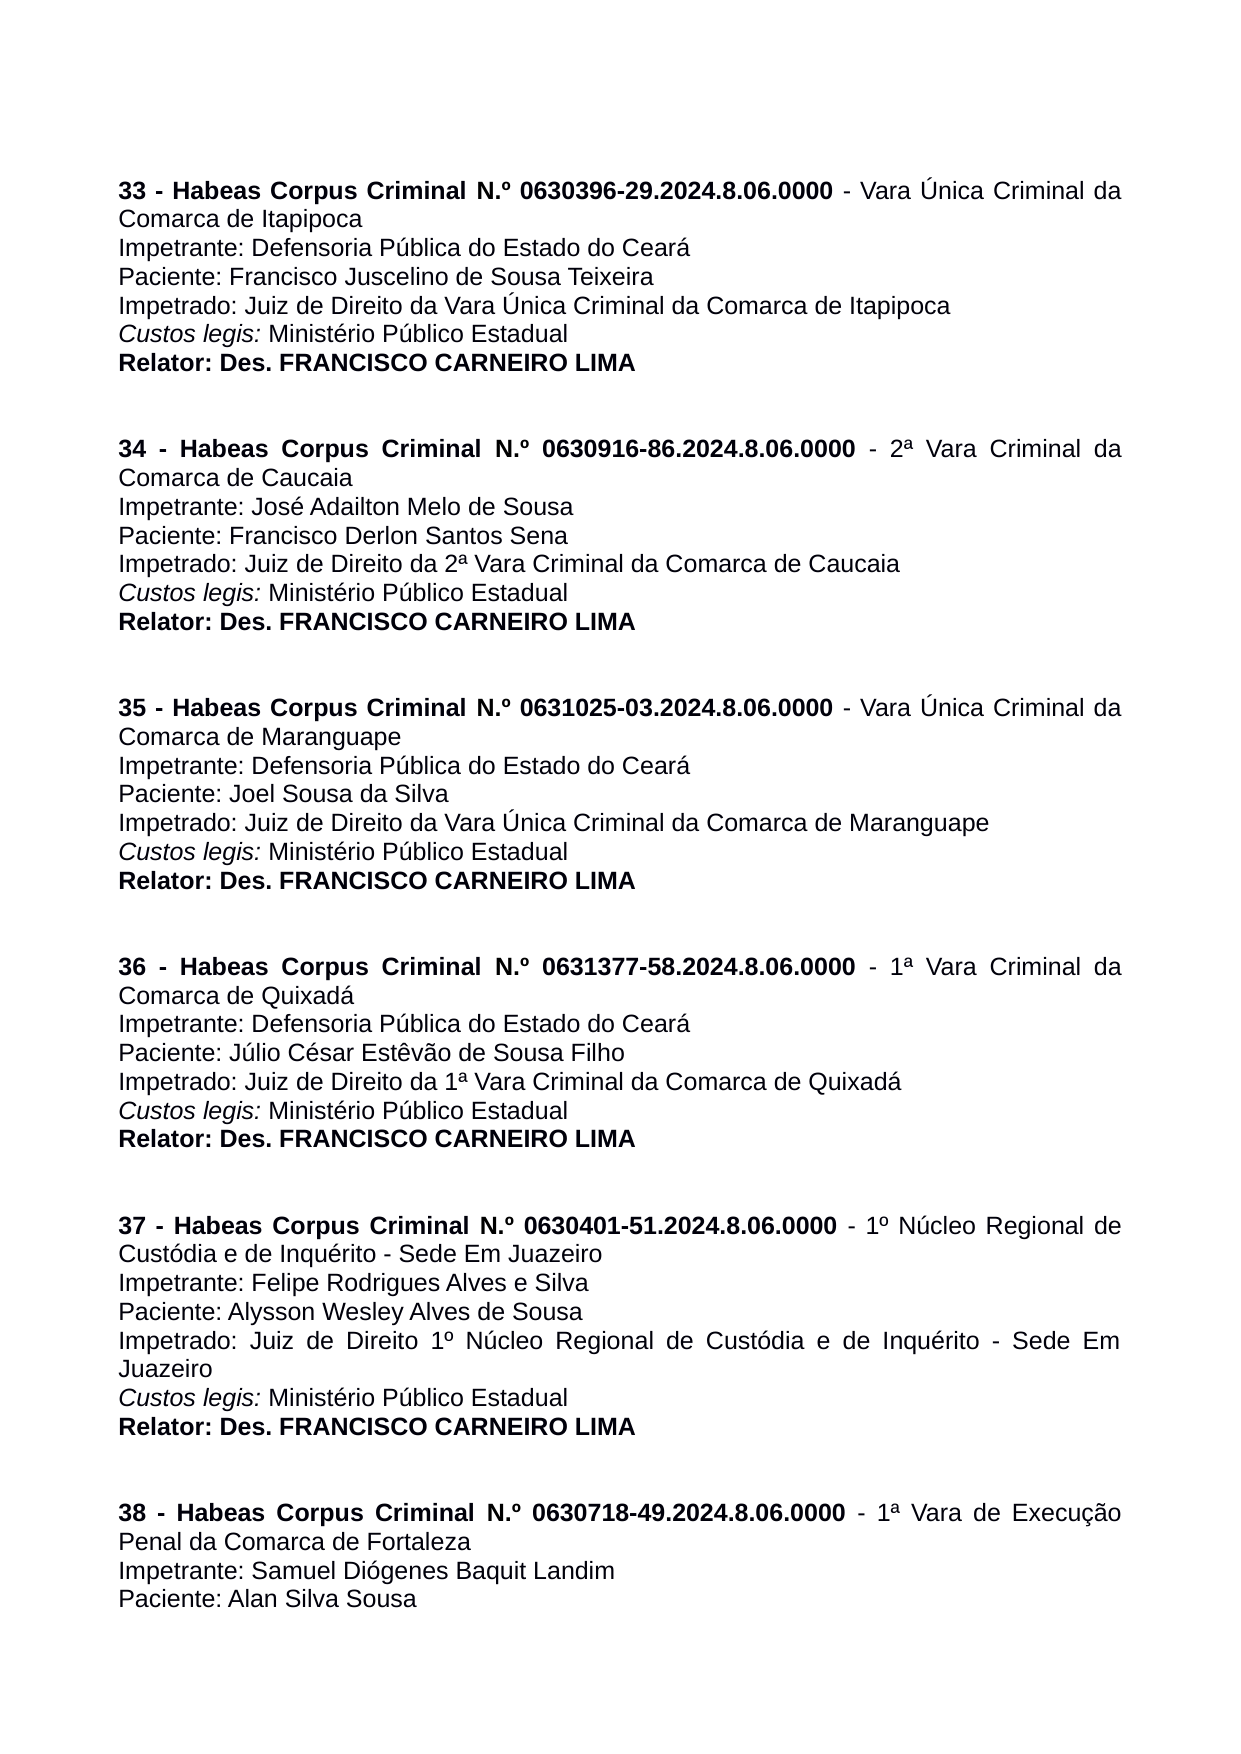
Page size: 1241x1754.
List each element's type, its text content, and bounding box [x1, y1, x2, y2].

text Impetrante: Defensoria Pública do Estado do Ceará [118, 233, 1122, 262]
text Paciente: Francisco Juscelino de Sousa Teixeira [118, 262, 1122, 291]
text Custos legis: Ministério Público Estadual [118, 1383, 1122, 1412]
text Impetrado: Juiz de Direito da 2ª Vara Criminal da Comarca de Caucaia [118, 549, 1122, 578]
text Impetrante: Defensoria Pública do Estado do Ceará [118, 751, 1122, 779]
text Relator: Des. FRANCISCO CARNEIRO LIMA [118, 607, 1122, 636]
text Paciente: Alan Silva Sousa [118, 1584, 1122, 1613]
text Paciente: Francisco Derlon Santos Sena [118, 521, 1122, 549]
text Custos legis: Ministério Público Estadual [118, 837, 1122, 866]
text 33 - Habeas Corpus Criminal N.º 0630396-29.2024.8.06.0000 - Vara Única Criminal da Comarca de Itapipoca [118, 176, 1122, 233]
text Custos legis: Ministério Público Estadual [118, 1096, 1122, 1124]
text Relator: Des. FRANCISCO CARNEIRO LIMA [118, 348, 1122, 377]
text Paciente: Júlio César Estêvão de Sousa Filho [118, 1038, 1122, 1067]
text Impetrante: José Adailton Melo de Sousa [118, 492, 1122, 521]
text Paciente: Joel Sousa da Silva [118, 779, 1122, 808]
text Relator: Des. FRANCISCO CARNEIRO LIMA [118, 1412, 1122, 1441]
text Relator: Des. FRANCISCO CARNEIRO LIMA [118, 866, 1122, 894]
text Paciente: Alysson Wesley Alves de Sousa [118, 1297, 1122, 1326]
text Impetrante: Felipe Rodrigues Alves e Silva [118, 1268, 1122, 1297]
text Impetrado: Juiz de Direito da Vara Única Criminal da Comarca de Itapipoca [118, 291, 1122, 319]
text 37 - Habeas Corpus Criminal N.º 0630401-51.2024.8.06.0000 - 1º Núcleo Regional de Custódia e de Inquérito - Sede Em Juazeiro [118, 1211, 1122, 1268]
text Impetrado: Juiz de Direito da 1ª Vara Criminal da Comarca de Quixadá [118, 1067, 1122, 1096]
text Impetrado: Juiz de Direito da Vara Única Criminal da Comarca de Maranguape [118, 808, 1122, 837]
text 34 - Habeas Corpus Criminal N.º 0630916-86.2024.8.06.0000 - 2ª Vara Criminal da Comarca de Caucaia [118, 434, 1122, 492]
text Custos legis: Ministério Público Estadual [118, 319, 1122, 348]
text 35 - Habeas Corpus Criminal N.º 0631025-03.2024.8.06.0000 - Vara Única Criminal da Comarca de Maranguape [118, 693, 1122, 751]
text 38 - Habeas Corpus Criminal N.º 0630718-49.2024.8.06.0000 - 1ª Vara de Execução Penal da Comarca de Fortaleza [118, 1498, 1122, 1556]
text Custos legis: Ministério Público Estadual [118, 578, 1122, 607]
text Impetrante: Defensoria Pública do Estado do Ceará [118, 1009, 1122, 1038]
text Impetrante: Samuel Diógenes Baquit Landim [118, 1556, 1122, 1584]
text Relator: Des. FRANCISCO CARNEIRO LIMA [118, 1124, 1122, 1153]
text Impetrado: Juiz de Direito 1º Núcleo Regional de Custódia e de Inquérito - Sede Em Juazeiro [118, 1326, 1122, 1383]
text 36 - Habeas Corpus Criminal N.º 0631377-58.2024.8.06.0000 - 1ª Vara Criminal da Comarca de Quixadá [118, 952, 1122, 1009]
